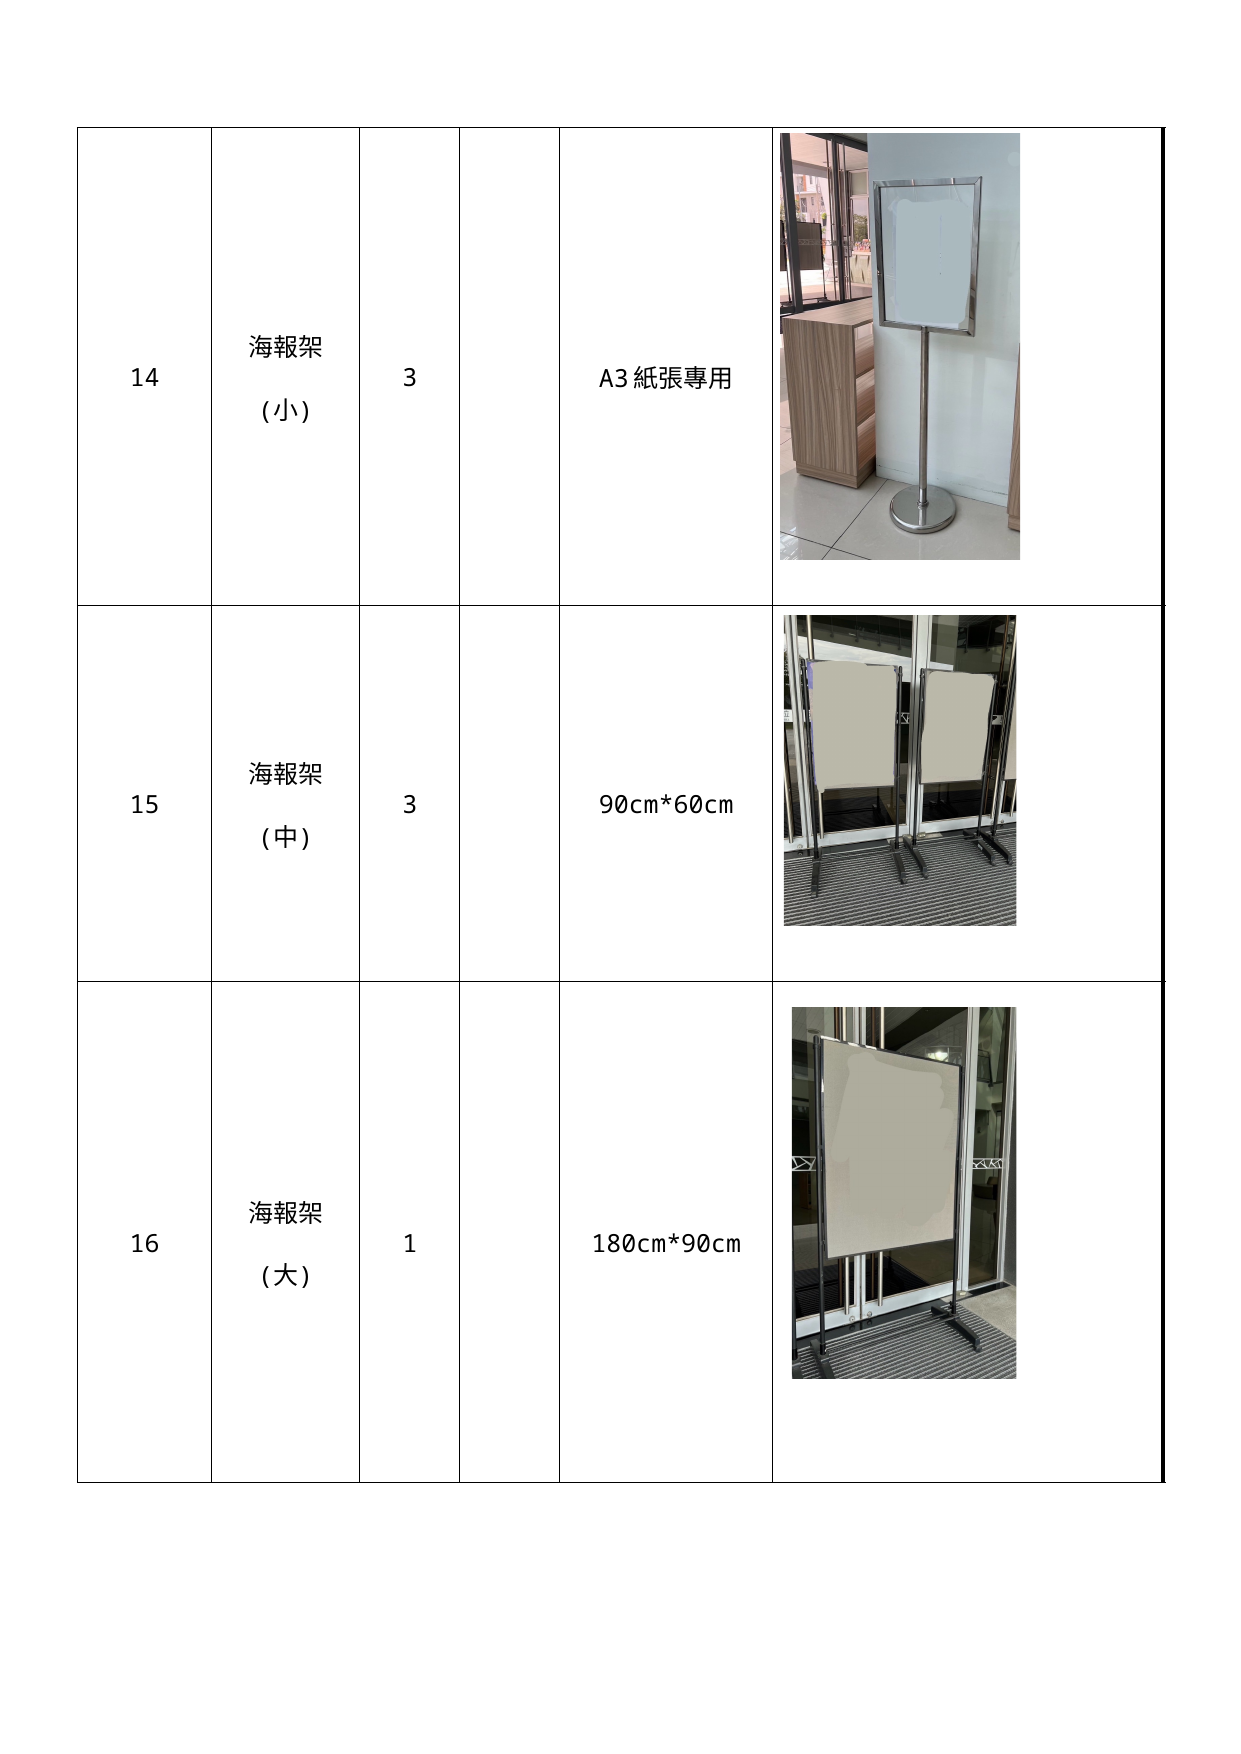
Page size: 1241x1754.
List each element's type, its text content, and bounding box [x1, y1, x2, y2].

table_cell 海報架(中) [212, 606, 359, 981]
picture [791, 1007, 1017, 1379]
picture [783, 615, 1017, 926]
table_cell 海報架(小) [212, 128, 359, 605]
table_cell [460, 982, 559, 1482]
table_cell 1 [360, 982, 459, 1482]
table_cell 16 [78, 982, 211, 1482]
table_cell 15 [78, 606, 211, 981]
table_cell 3 [360, 128, 459, 605]
table_cell 海報架(大) [212, 982, 359, 1482]
table_cell 14 [78, 128, 211, 605]
table_cell 180cm*90cm [560, 982, 772, 1482]
table_cell [773, 982, 1161, 1482]
table_cell A3紙張專用 [560, 128, 772, 605]
table_cell 90cm*60cm [560, 606, 772, 981]
table_cell 3 [360, 606, 459, 981]
table_cell [460, 606, 559, 981]
table_cell [773, 606, 1161, 981]
picture [780, 133, 1021, 560]
table_cell [773, 128, 1161, 605]
table_cell [460, 128, 559, 605]
